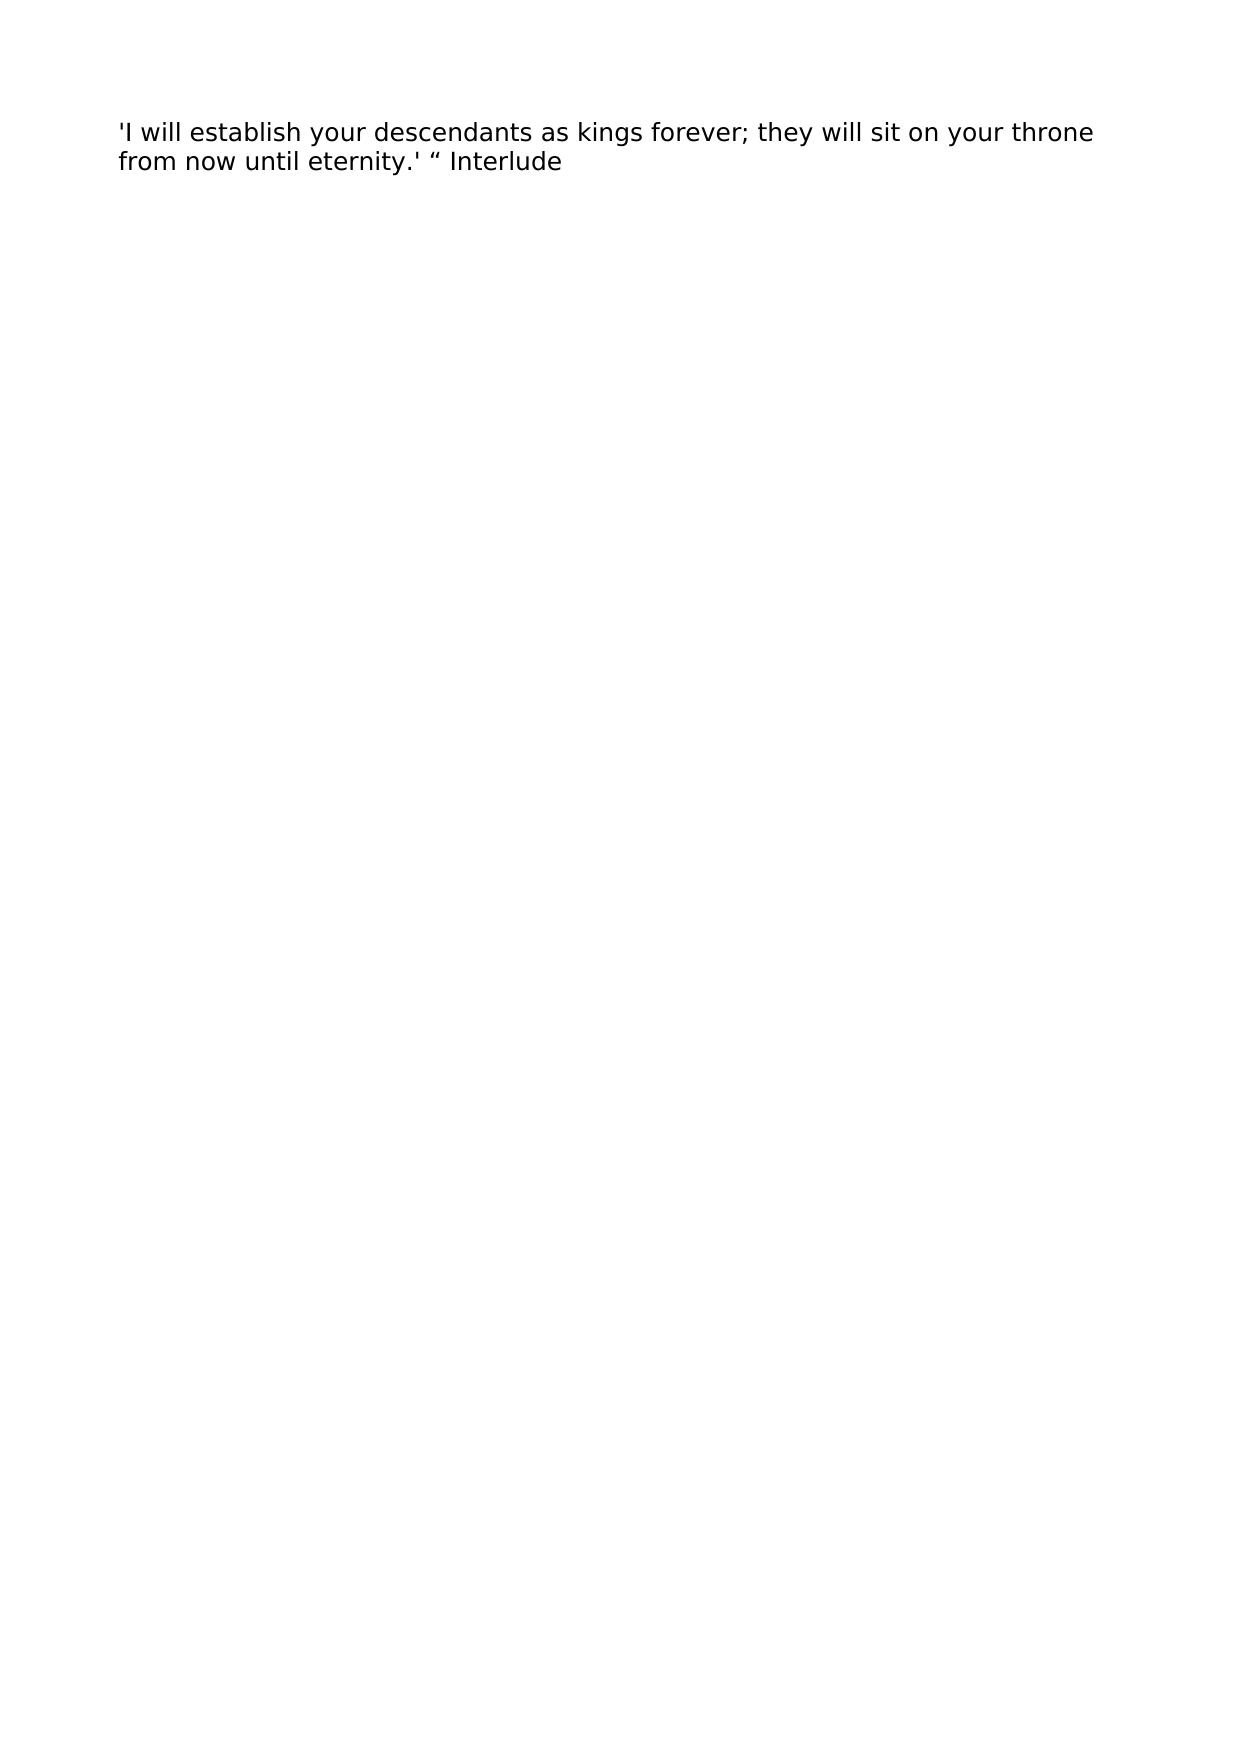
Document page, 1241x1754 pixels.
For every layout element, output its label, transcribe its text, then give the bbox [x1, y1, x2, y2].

text 'I will establish your descendants as kings forever; they will sit on your throne from now until eternity.' “ Interlude [118, 118, 1122, 176]
